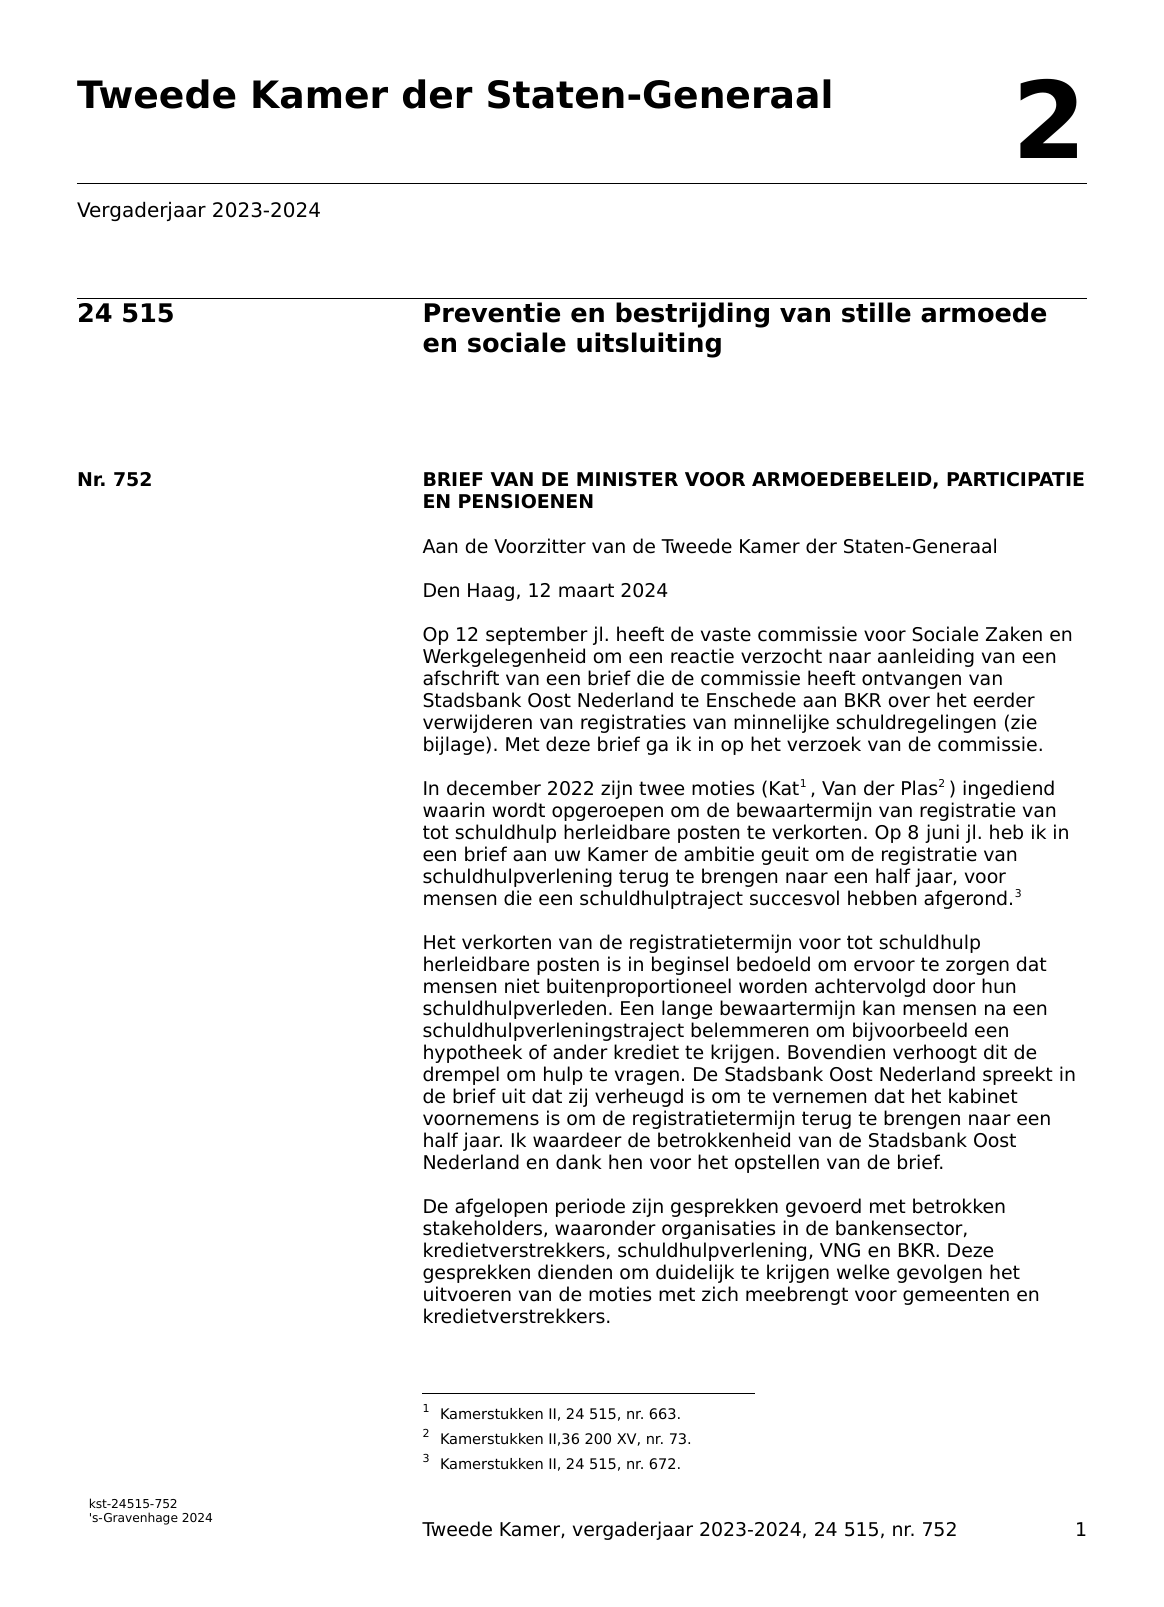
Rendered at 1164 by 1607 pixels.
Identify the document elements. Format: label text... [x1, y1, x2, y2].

table_header Tweede Kamer der Staten-Generaal [77, 59, 886, 183]
text kst-24515-752 [88, 1497, 323, 1511]
subtitle 24 515 Preventie en bestrijding van stille armoede en sociale uitsluiting [77, 299, 1087, 358]
table_header 2 [886, 59, 1087, 183]
text Kamerstukken II,36 200 XV, nr. 73. [422, 1427, 1087, 1449]
table_cell Vergaderjaar 2023-2024 [77, 184, 1087, 298]
text In december 2022 zijn twee moties (Kat, Van der Plas) ingediend waarin wordt opgeroepen om de bewaartermijn van registratie van tot schuldhulp herleidbare posten te verkorten. Op 8 juni jl. heb ik in een brief aan uw Kamer de ambitie geuit om de registratie van schuldhulpverlening terug te brengen naar een half jaar, voor mensen die een schuldhulptraject succesvol hebben afgerond. [422, 778, 1087, 910]
text 's-Gravenhage 2024 [88, 1511, 323, 1525]
text Aan de Voorzitter van de Tweede Kamer der Staten-Generaal [422, 536, 1087, 557]
text De afgelopen periode zijn gesprekken gevoerd met betrokken stakeholders, waaronder organisaties in de bankensector, kredietverstrekkers, schuldhulpverlening, VNG en BKR. Deze gesprekken dienden om duidelijk te krijgen welke gevolgen het uitvoeren van de moties met zich meebrengt voor gemeenten en kredietverstrekkers. [422, 1196, 1087, 1328]
subtitle Nr. 752 BRIEF VAN DE MINISTER VOOR ARMOEDEBELEID, PARTICIPATIE EN PENSIOENEN [77, 469, 1087, 513]
text Kamerstukken II, 24 515, nr. 663. [422, 1402, 1087, 1424]
text Het verkorten van de registratietermijn voor tot schuldhulp herleidbare posten is in beginsel bedoeld om ervoor te zorgen dat mensen niet buitenproportioneel worden achtervolgd door hun schuldhulpverleden. Een lange bewaartermijn kan mensen na een schuldhulpverleningstraject belemmeren om bijvoorbeeld een hypotheek of ander krediet te krijgen. Bovendien verhoogt dit de drempel om hulp te vragen. De Stadsbank Oost Nederland spreekt in de brief uit dat zij verheugd is om te vernemen dat het kabinet voornemens is om de registratietermijn terug te brengen naar een half jaar. Ik waardeer de betrokkenheid van de Stadsbank Oost Nederland en dank hen voor het opstellen van de brief. [422, 932, 1087, 1174]
text Kamerstukken II, 24 515, nr. 672. [422, 1452, 1087, 1474]
text Den Haag, 12 maart 2024 [422, 580, 1087, 602]
text Op 12 september jl. heeft de vaste commissie voor Sociale Zaken en Werkgelegenheid om een reactie verzocht naar aanleiding van een afschrift van een brief die de commissie heeft ontvangen van Stadsbank Oost Nederland te Enschede aan BKR over het eerder verwijderen van registraties van minnelijke schuldregelingen (zie bijlage). Met deze brief ga ik in op het verzoek van de commissie. [422, 624, 1087, 756]
